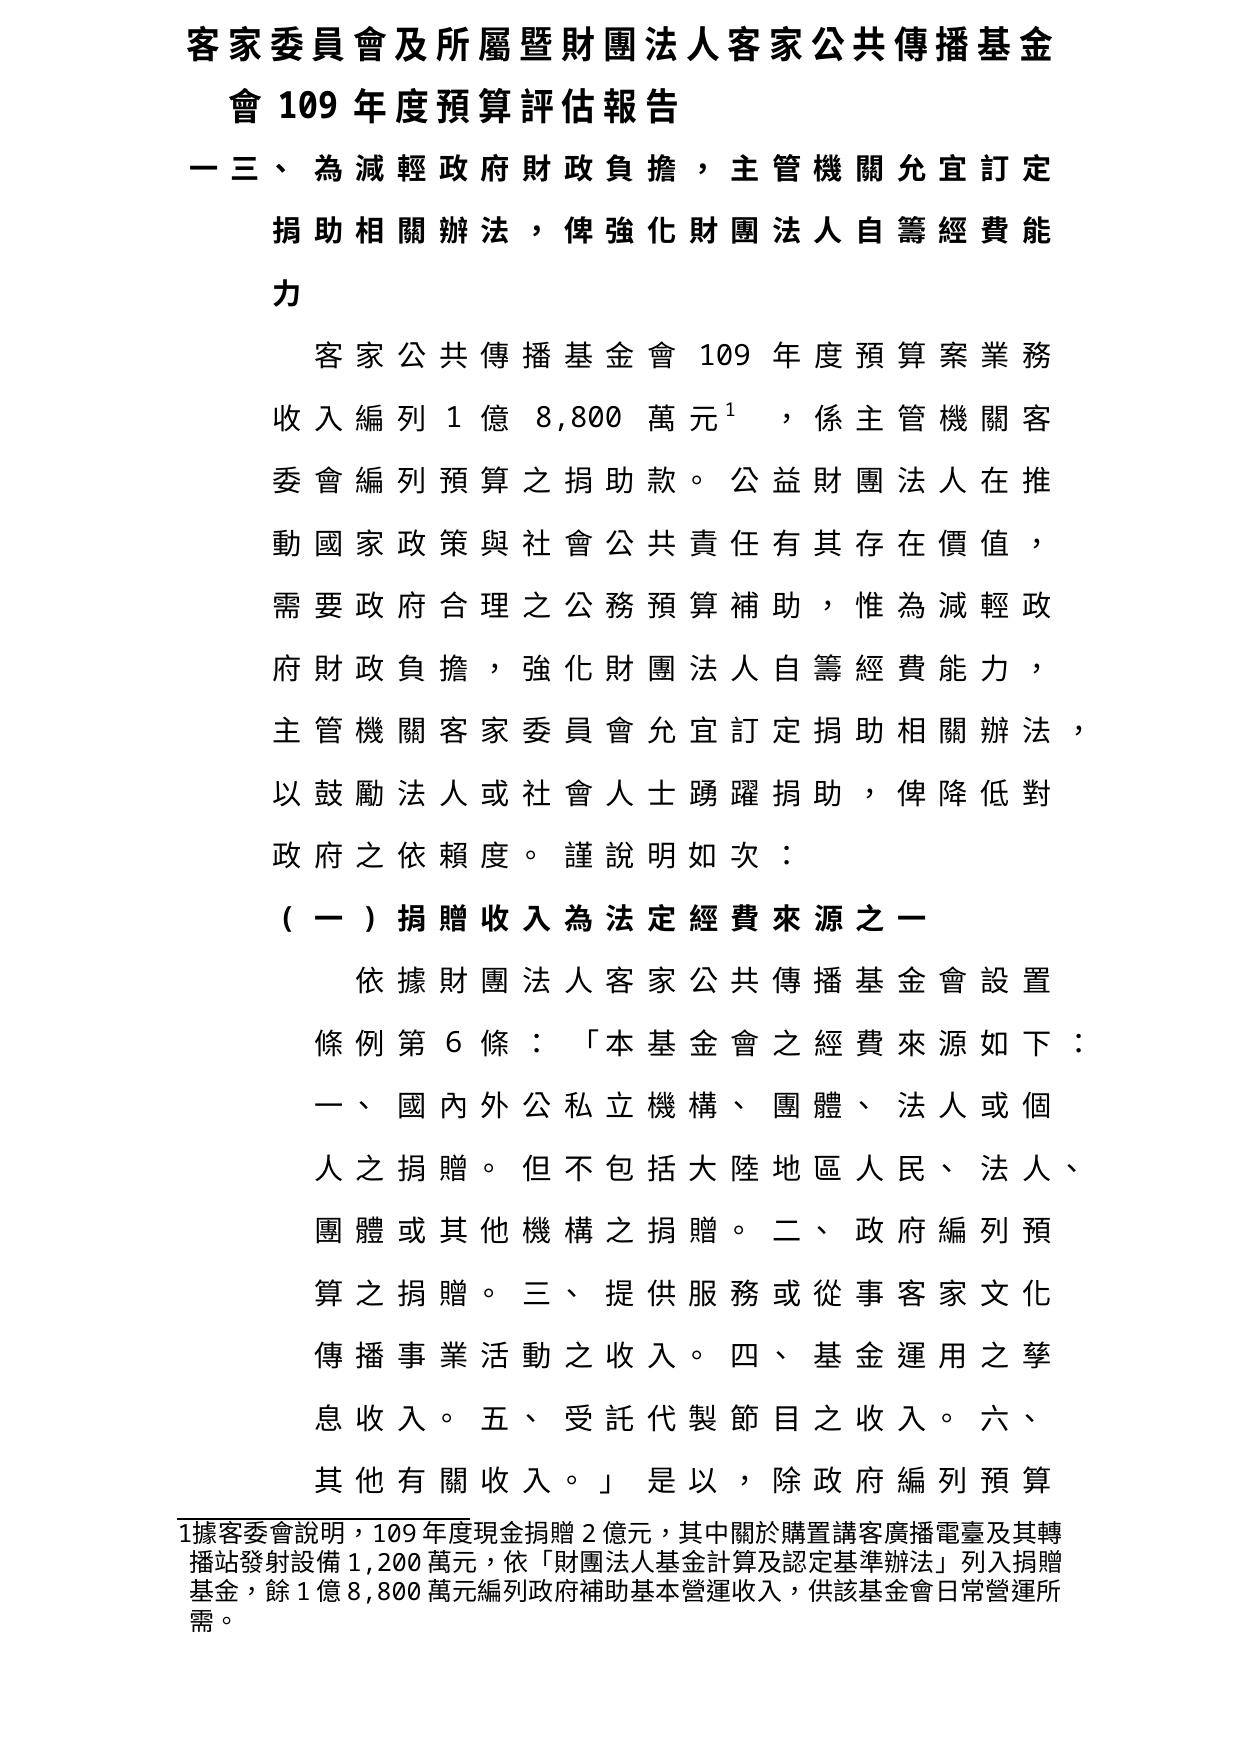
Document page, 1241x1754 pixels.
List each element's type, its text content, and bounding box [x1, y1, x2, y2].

text 依據財團法人客家公共傳播基金會設置條例第6條：「本基金會之經費來源如下：一、國內外公私立機構、團體、法人或個人之捐贈。但不包括大陸地區人民、法人、團體或其他機構之捐贈。二、政府編列預算之捐贈。三、提供服務或從事客家文化傳播事業活動之收入。四、基金運用之孳息收入。五、受託代製節目之收入。六、其他有關收入。」是以，除政府編列預算之補助外，國內外公私立機構、團體、私人或個人之捐贈收入亦為該基金會之經費來源之一。 [271, 937, 1058, 1500]
text 一三、為減輕政府財政負擔，主管機關允宜訂定捐助相關辦法，俾強化財團法人自籌經費能力 [183, 125, 1058, 312]
text 據客委會說明，109年度現金捐贈2億元，其中關於購置講客廣播電臺及其轉播站發射設備1,200萬元，依「財團法人基金計算及認定基準辦法」列入捐贈基金，餘1億8,800萬元編列政府補助基本營運收入，供該基金會日常營運所需。 [177, 1519, 1063, 1636]
text (一)捐贈收入為法定經費來源之一 [242, 875, 1058, 937]
text 客家公共傳播基金會109年度預算案業務收入編列1億8,800萬元，係主管機關客委會編列預算之捐助款。公益財團法人在推動國家政策與社會公共責任有其存在價值，需要政府合理之公務預算補助，惟為減輕政府財政負擔，強化財團法人自籌經費能力，主管機關客家委員會允宜訂定捐助相關辦法，以鼓勵法人或社會人士踴躍捐助，俾降低對政府之依賴度。謹說明如次： [242, 312, 1058, 875]
text 客家委員會及所屬暨財團法人客家公共傳播基金會109年度預算評估報告 [183, 0, 1058, 125]
